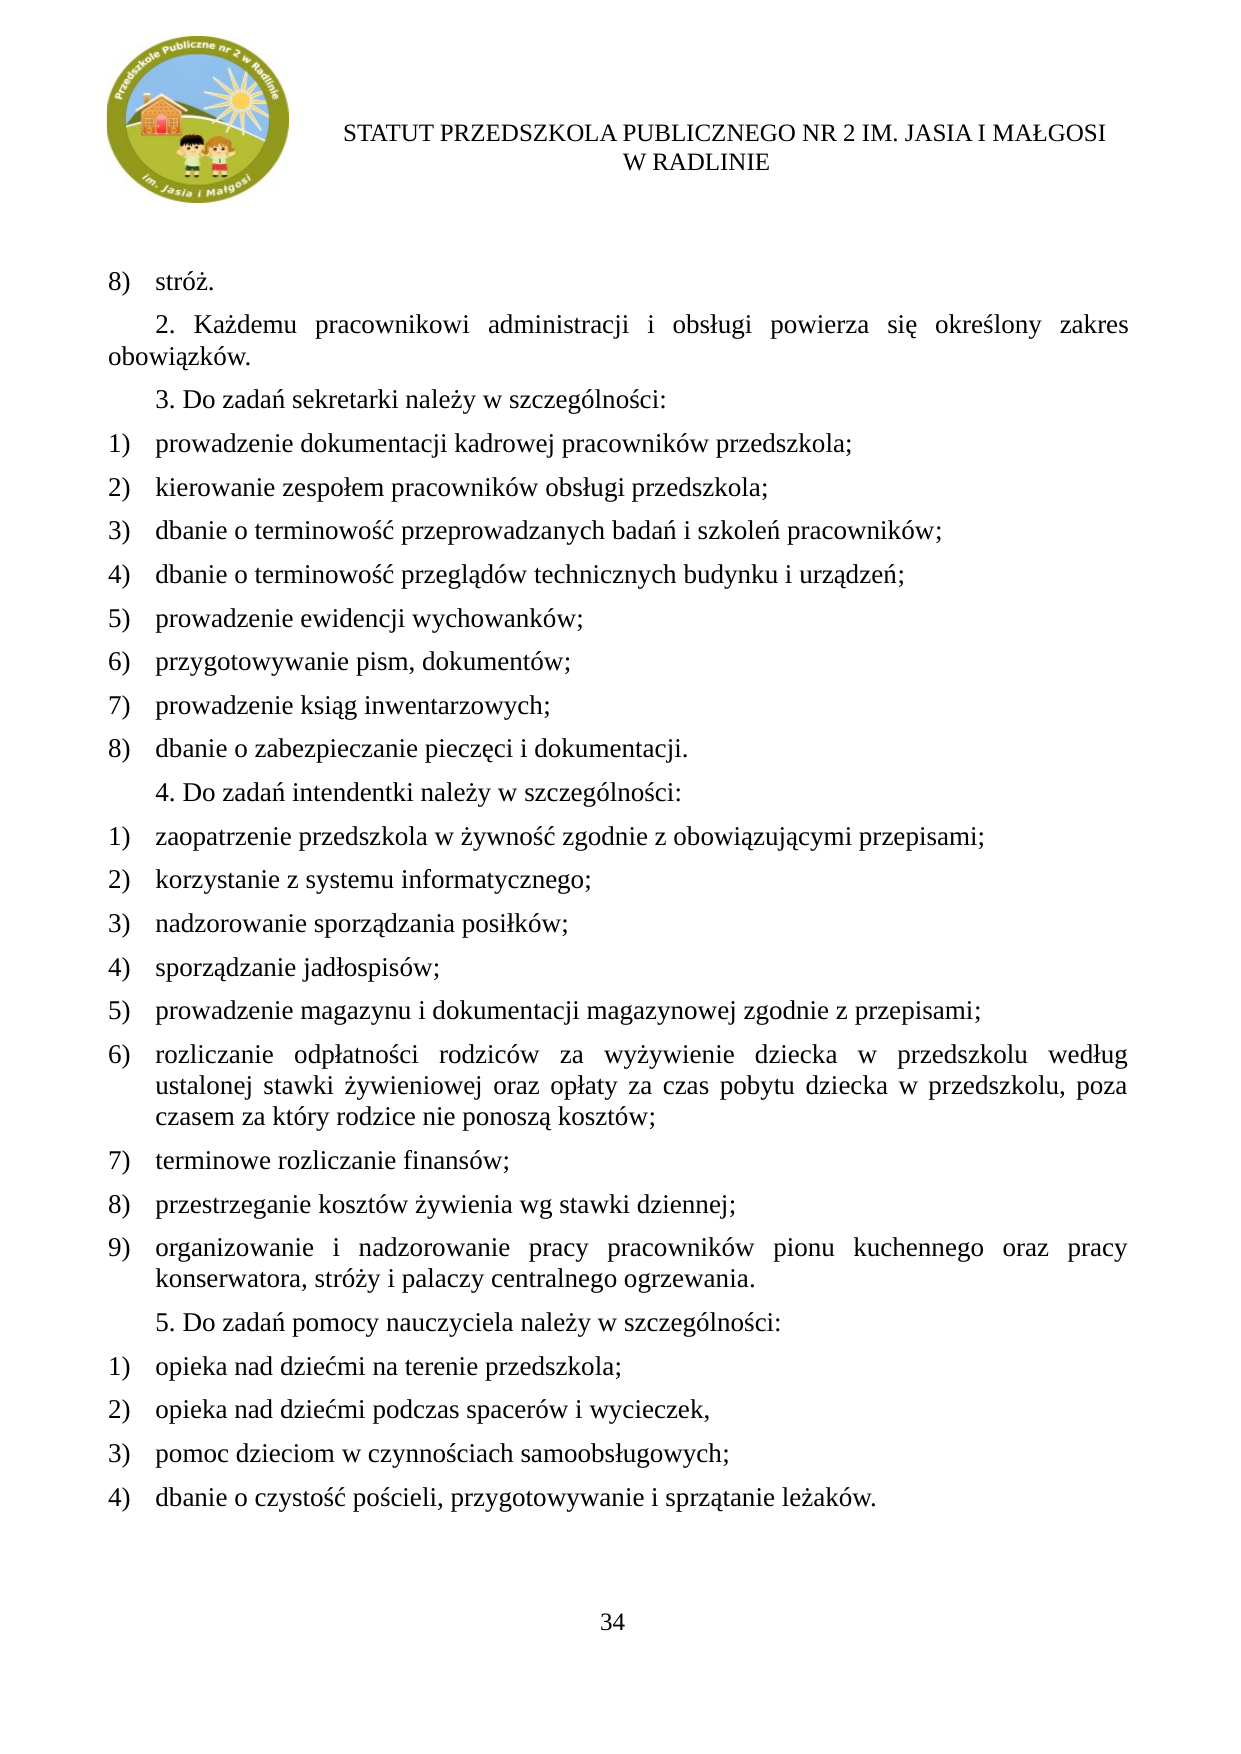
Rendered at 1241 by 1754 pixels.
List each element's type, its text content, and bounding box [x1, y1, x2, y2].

list 4) dbanie o czystość pościeli, przygotowywanie i sprzątanie leżaków. [108, 1481, 1129, 1512]
list 5) prowadzenie ewidencji wychowanków; [108, 602, 1129, 633]
list 3) pomoc dzieciom w czynnościach samoobsługowych; [108, 1437, 1129, 1468]
list 5) prowadzenie magazynu i dokumentacji magazynowej zgodnie z przepisami; [108, 994, 1129, 1026]
list opieka nad dziećmi na terenie przedszkola; [108, 1350, 1129, 1381]
text 2. Każdemu pracownikowi administracji i obsługi powierza się określony zakres obowiązków. [108, 309, 1129, 371]
text [108, 1524, 1129, 1556]
list 1) zaopatrzenie przedszkola w żywność zgodnie z obowiązującymi przepisami; [108, 820, 1129, 851]
list 2) korzystanie z systemu informatycznego; [108, 863, 1129, 895]
text 8) stróż. [108, 234, 1129, 296]
text 4. Do zadań intendentki należy w szczególności: [108, 776, 1129, 807]
list 7) prowadzenie ksiąg inwentarzowych; [108, 689, 1129, 720]
picture [106, 36, 289, 203]
list 8) przestrzeganie kosztów żywienia wg stawki dziennej; [108, 1188, 1129, 1219]
text 5. Do zadań pomocy nauczyciela należy w szczególności: [108, 1306, 1129, 1337]
list 3) dbanie o terminowość przeprowadzanych badań i szkoleń pracowników; [108, 514, 1129, 546]
list 6) przygotowywanie pism, dokumentów; [108, 645, 1129, 676]
list rozliczanie odpłatności rodziców za wyżywienie dziecka w przedszkolu według ustalonej stawki żywieniowej oraz opłaty za czas pobytu dziecka w przedszkolu, poza czasem za który rodzice nie ponoszą kosztów; [108, 1038, 1129, 1132]
list 2) opieka nad dziećmi podczas spacerów i wycieczek, [108, 1393, 1129, 1424]
list organizowanie i nadzorowanie pracy pracowników pionu kuchennego oraz pracy konserwatora, stróży i palaczy centralnego ogrzewania. [108, 1231, 1129, 1294]
list 1) prowadzenie dokumentacji kadrowej pracowników przedszkola; [108, 427, 1129, 458]
list 7) terminowe rozliczanie finansów; [108, 1144, 1129, 1175]
list 8) dbanie o zabezpieczanie pieczęci i dokumentacji. [108, 733, 1129, 764]
list 4) dbanie o terminowość przeglądów technicznych budynku i urządzeń; [108, 558, 1129, 589]
list 4) sporządzanie jadłospisów; [108, 951, 1129, 982]
list 2) kierowanie zespołem pracowników obsługi przedszkola; [108, 471, 1129, 502]
list 3) nadzorowanie sporządzania posiłków; [108, 907, 1129, 938]
text 3. Do zadań sekretarki należy w szczególności: [108, 383, 1129, 414]
